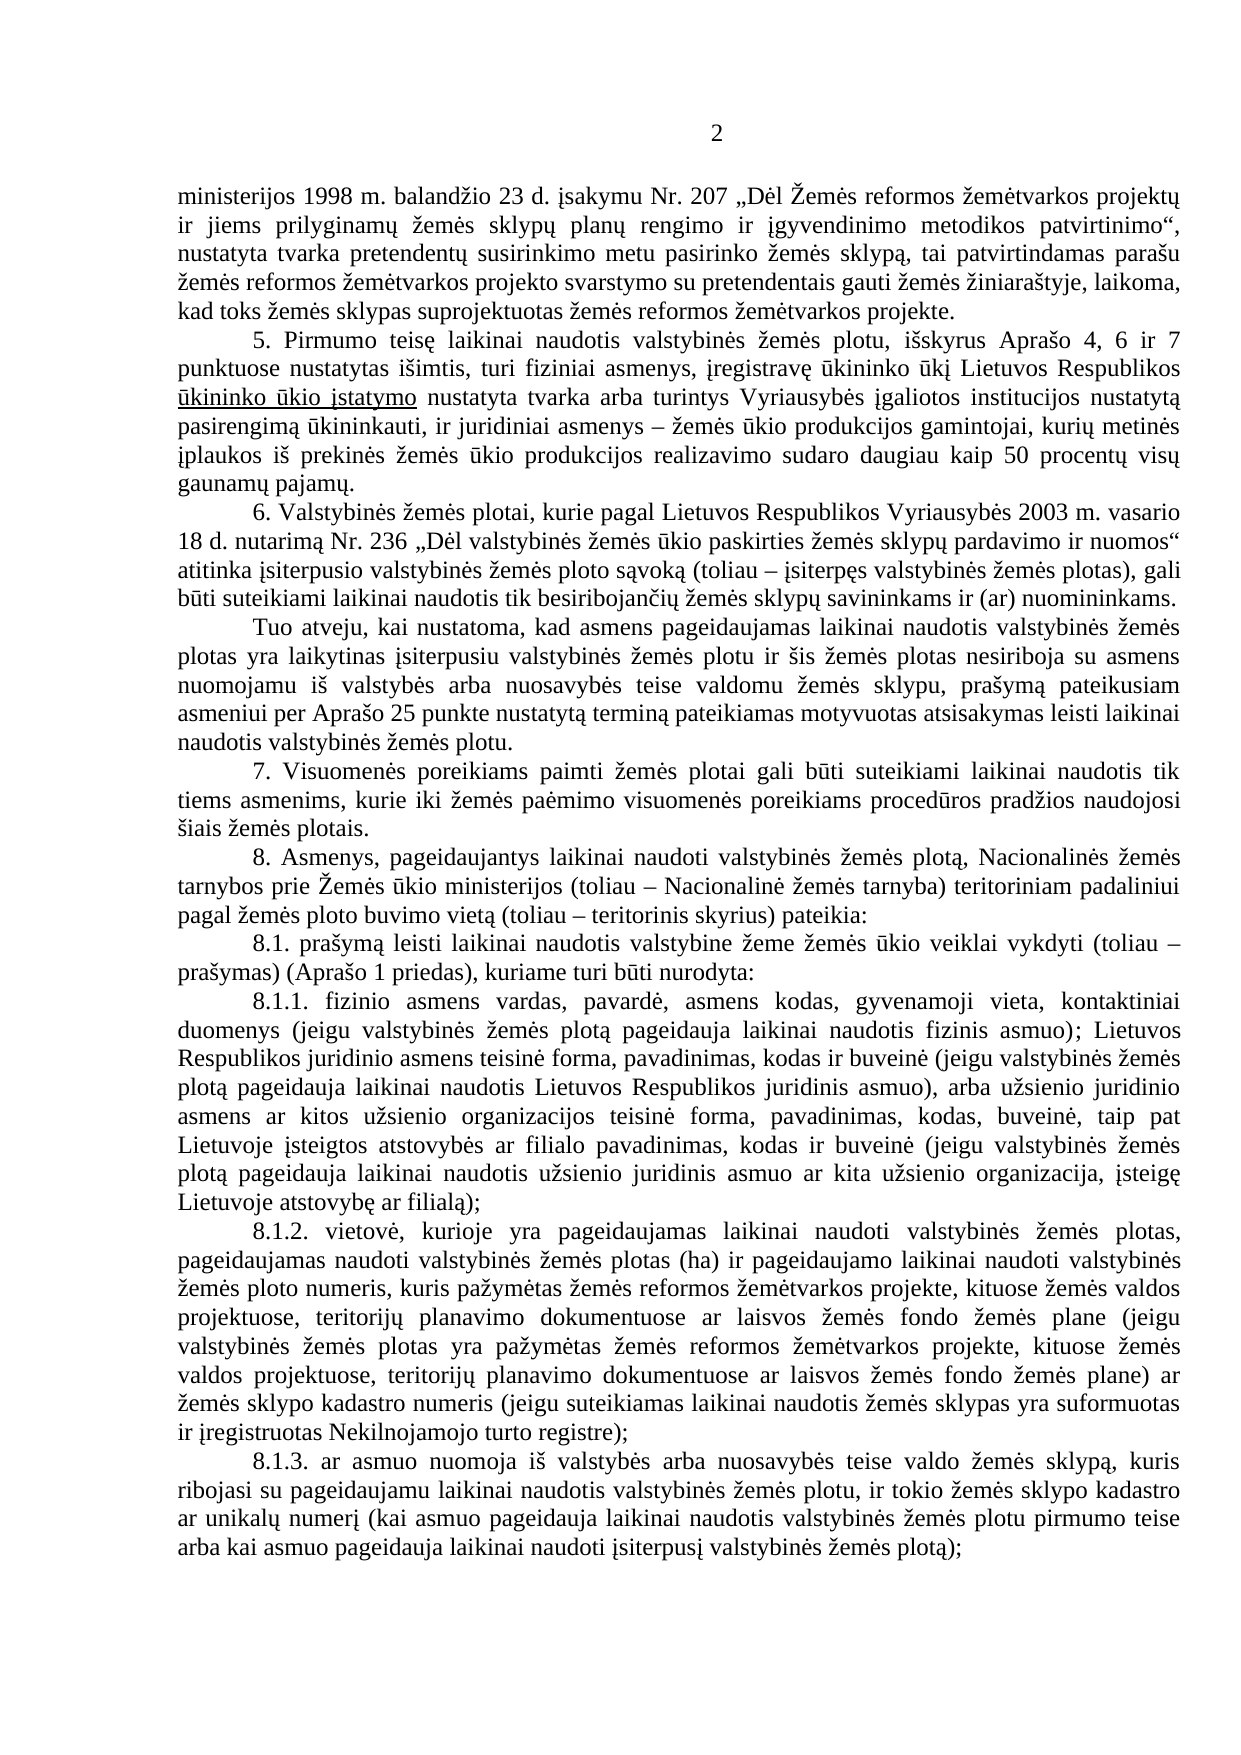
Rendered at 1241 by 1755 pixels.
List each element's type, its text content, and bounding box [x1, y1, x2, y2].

text Tuo atveju, kai nustatoma, kad asmens pageidaujamas laikinai naudotis valstybinės žemės plotas yra laikytinas įsiterpusiu valstybinės žemės plotu ir šis žemės plotas nesiriboja su asmens nuomojamu iš valstybės arba nuosavybės teise valdomu žemės sklypu, prašymą pateikusiam asmeniui per Aprašo 25 punkte nustatytą terminą pateikiamas motyvuotas atsisakymas leisti laikinai naudotis valstybinės žemės plotu. [177, 612, 1181, 756]
text 8.1.2. vietovė, kurioje yra pageidaujamas laikinai naudoti valstybinės žemės plotas, pageidaujamas naudoti valstybinės žemės plotas (ha) ir pageidaujamo laikinai naudoti valstybinės žemės ploto numeris, kuris pažymėtas žemės reformos žemėtvarkos projekte, kituose žemės valdos projektuose, teritorijų planavimo dokumentuose ar laisvos žemės fondo žemės plane (jeigu valstybinės žemės plotas yra pažymėtas žemės reformos žemėtvarkos projekte, kituose žemės valdos projektuose, teritorijų planavimo dokumentuose ar laisvos žemės fondo žemės plane) ar žemės sklypo kadastro numeris (jeigu suteikiamas laikinai naudotis žemės sklypas yra suformuotas ir įregistruotas Nekilnojamojo turto registre); [177, 1216, 1181, 1446]
text 6. Valstybinės žemės plotai, kurie pagal Lietuvos Respublikos Vyriausybės 2003 m. vasario 18 d. nutarimą Nr. 236 „Dėl valstybinės žemės ūkio paskirties žemės sklypų pardavimo ir nuomos“ atitinka įsiterpusio valstybinės žemės ploto sąvoką (toliau – įsiterpęs valstybinės žemės plotas), gali būti suteikiami laikinai naudotis tik besiribojančių žemės sklypų savininkams ir (ar) nuomininkams. [177, 497, 1181, 612]
text 8.1. prašymą leisti laikinai naudotis valstybine žeme žemės ūkio veiklai vykdyti (toliau – prašymas) (Aprašo 1 priedas), kuriame turi būti nurodyta: [177, 928, 1181, 986]
text 8.1.3. ar asmuo nuomoja iš valstybės arba nuosavybės teise valdo žemės sklypą, kuris ribojasi su pageidaujamu laikinai naudotis valstybinės žemės plotu, ir tokio žemės sklypo kadastro ar unikalų numerį (kai asmuo pageidauja laikinai naudotis valstybinės žemės plotu pirmumo teise arba kai asmuo pageidauja laikinai naudoti įsiterpusį valstybinės žemės plotą); [177, 1446, 1181, 1561]
text 8.1.1. fizinio asmens vardas, pavardė, asmens kodas, gyvenamoji vieta, kontaktiniai duomenys (jeigu valstybinės žemės plotą pageidauja laikinai naudotis fizinis asmuo); Lietuvos Respublikos juridinio asmens teisinė forma, pavadinimas, kodas ir buveinė (jeigu valstybinės žemės plotą pageidauja laikinai naudotis Lietuvos Respublikos juridinis asmuo), arba užsienio juridinio asmens ar kitos užsienio organizacijos teisinė forma, pavadinimas, kodas, buveinė, taip pat Lietuvoje įsteigtos atstovybės ar filialo pavadinimas, kodas ir buveinė (jeigu valstybinės žemės plotą pageidauja laikinai naudotis užsienio juridinis asmuo ar kita užsienio organizacija, įsteigę Lietuvoje atstovybę ar filialą); [177, 986, 1181, 1216]
text 7. Visuomenės poreikiams paimti žemės plotai gali būti suteikiami laikinai naudotis tik tiems asmenims, kurie iki žemės paėmimo visuomenės poreikiams procedūros pradžios naudojosi šiais žemės plotais. [177, 756, 1181, 842]
text ministerijos 1998 m. balandžio 23 d. įsakymu Nr. 207 „Dėl Žemės reformos žemėtvarkos projektų ir jiems prilyginamų žemės sklypų planų rengimo ir įgyvendinimo metodikos patvirtinimo“, nustatyta tvarka pretendentų susirinkimo metu pasirinko žemės sklypą, tai patvirtindamas parašu žemės reformos žemėtvarkos projekto svarstymo su pretendentais gauti žemės žiniaraštyje, laikoma, kad toks žemės sklypas suprojektuotas žemės reformos žemėtvarkos projekte. [177, 181, 1181, 325]
text 8. Asmenys, pageidaujantys laikinai naudoti valstybinės žemės plotą, Nacionalinės žemės tarnybos prie Žemės ūkio ministerijos (toliau – Nacionalinė žemės tarnyba) teritoriniam padaliniui pagal žemės ploto buvimo vietą (toliau – teritorinis skyrius) pateikia: [177, 842, 1181, 928]
text 5. Pirmumo teisę laikinai naudotis valstybinės žemės plotu, išskyrus Aprašo 4, 6 ir 7 punktuose nustatytas išimtis, turi fiziniai asmenys, įregistravę ūkininko ūkį Lietuvos Respublikos ūkininko ūkio įstatymo nustatyta tvarka arba turintys Vyriausybės įgaliotos institucijos nustatytą pasirengimą ūkininkauti, ir juridiniai asmenys – žemės ūkio produkcijos gamintojai, kurių metinės įplaukos iš prekinės žemės ūkio produkcijos realizavimo sudaro daugiau kaip 50 procentų visų gaunamų pajamų. [177, 325, 1181, 497]
